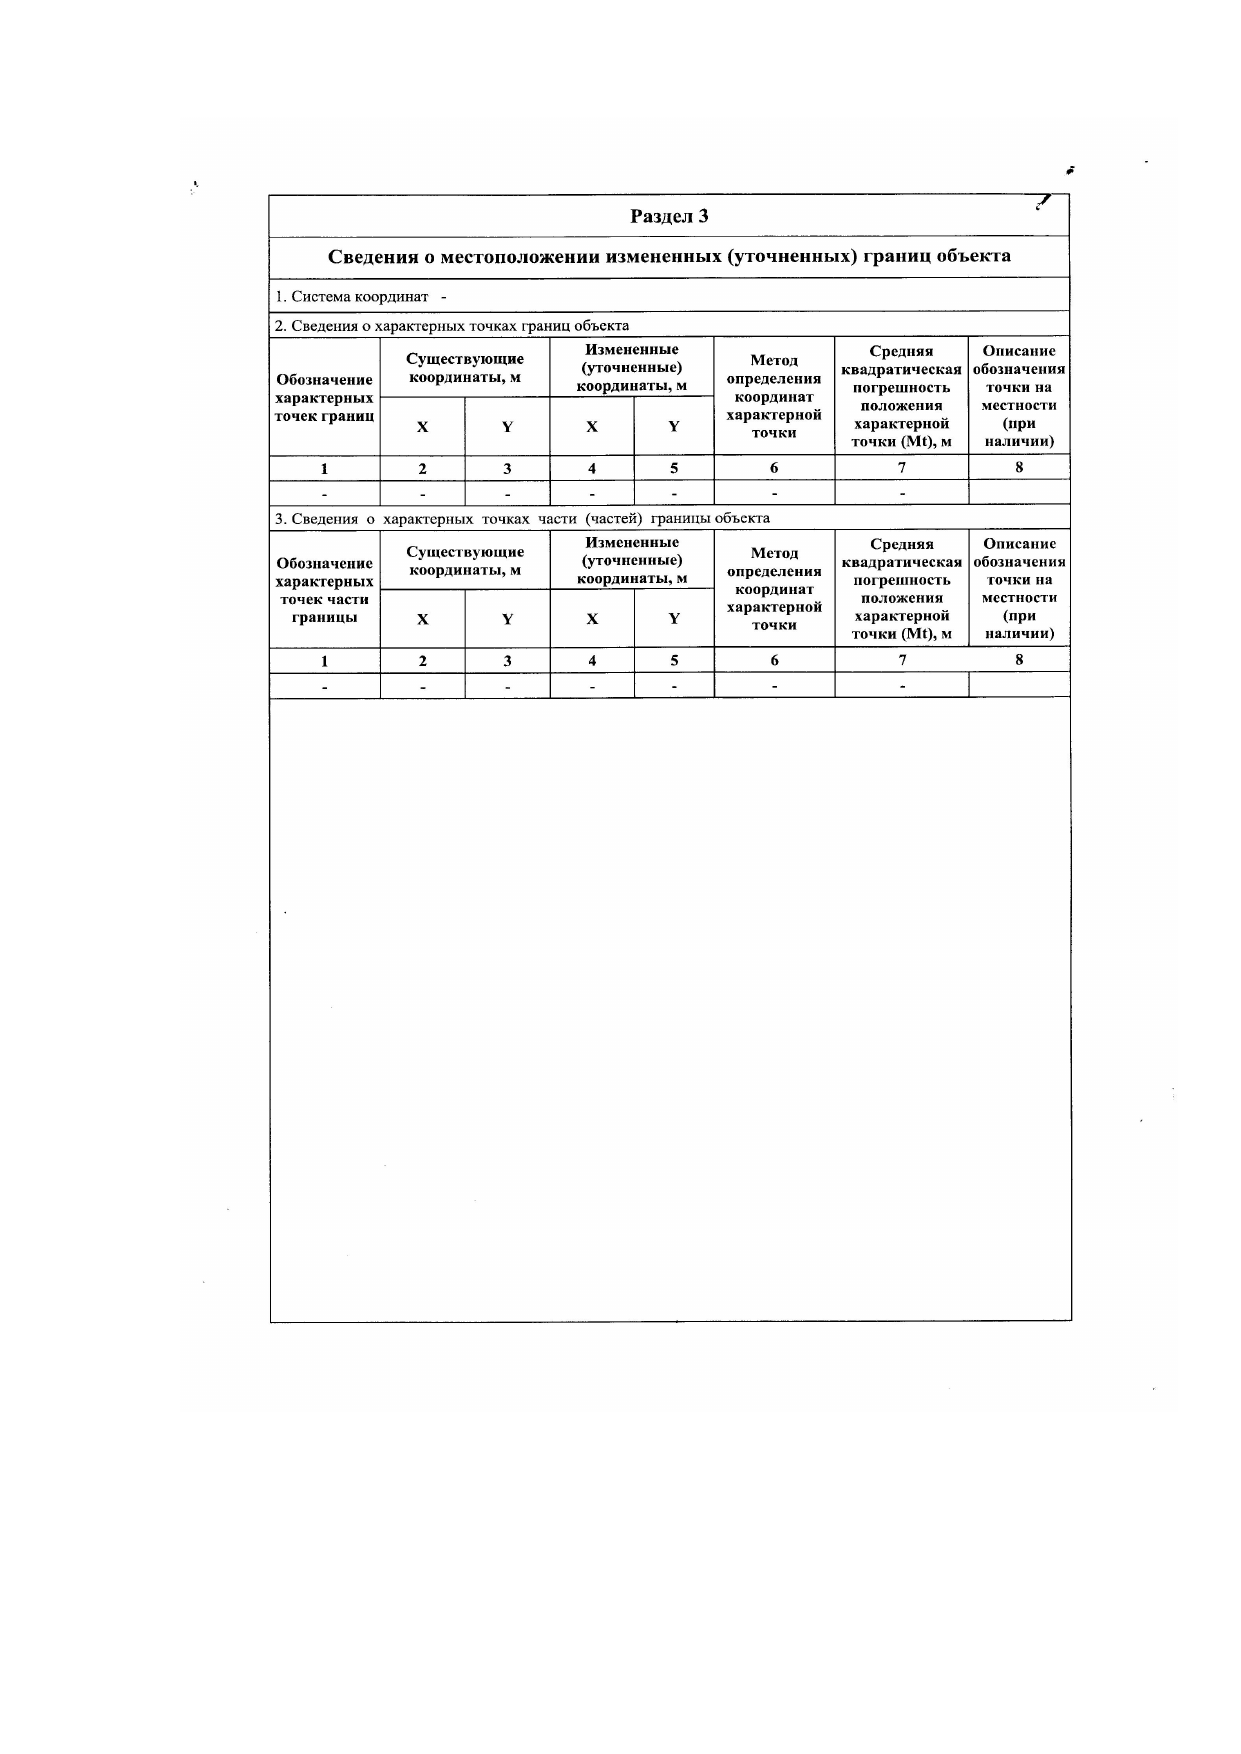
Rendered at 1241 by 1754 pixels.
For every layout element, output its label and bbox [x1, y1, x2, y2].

picture [180, 117, 1179, 1412]
